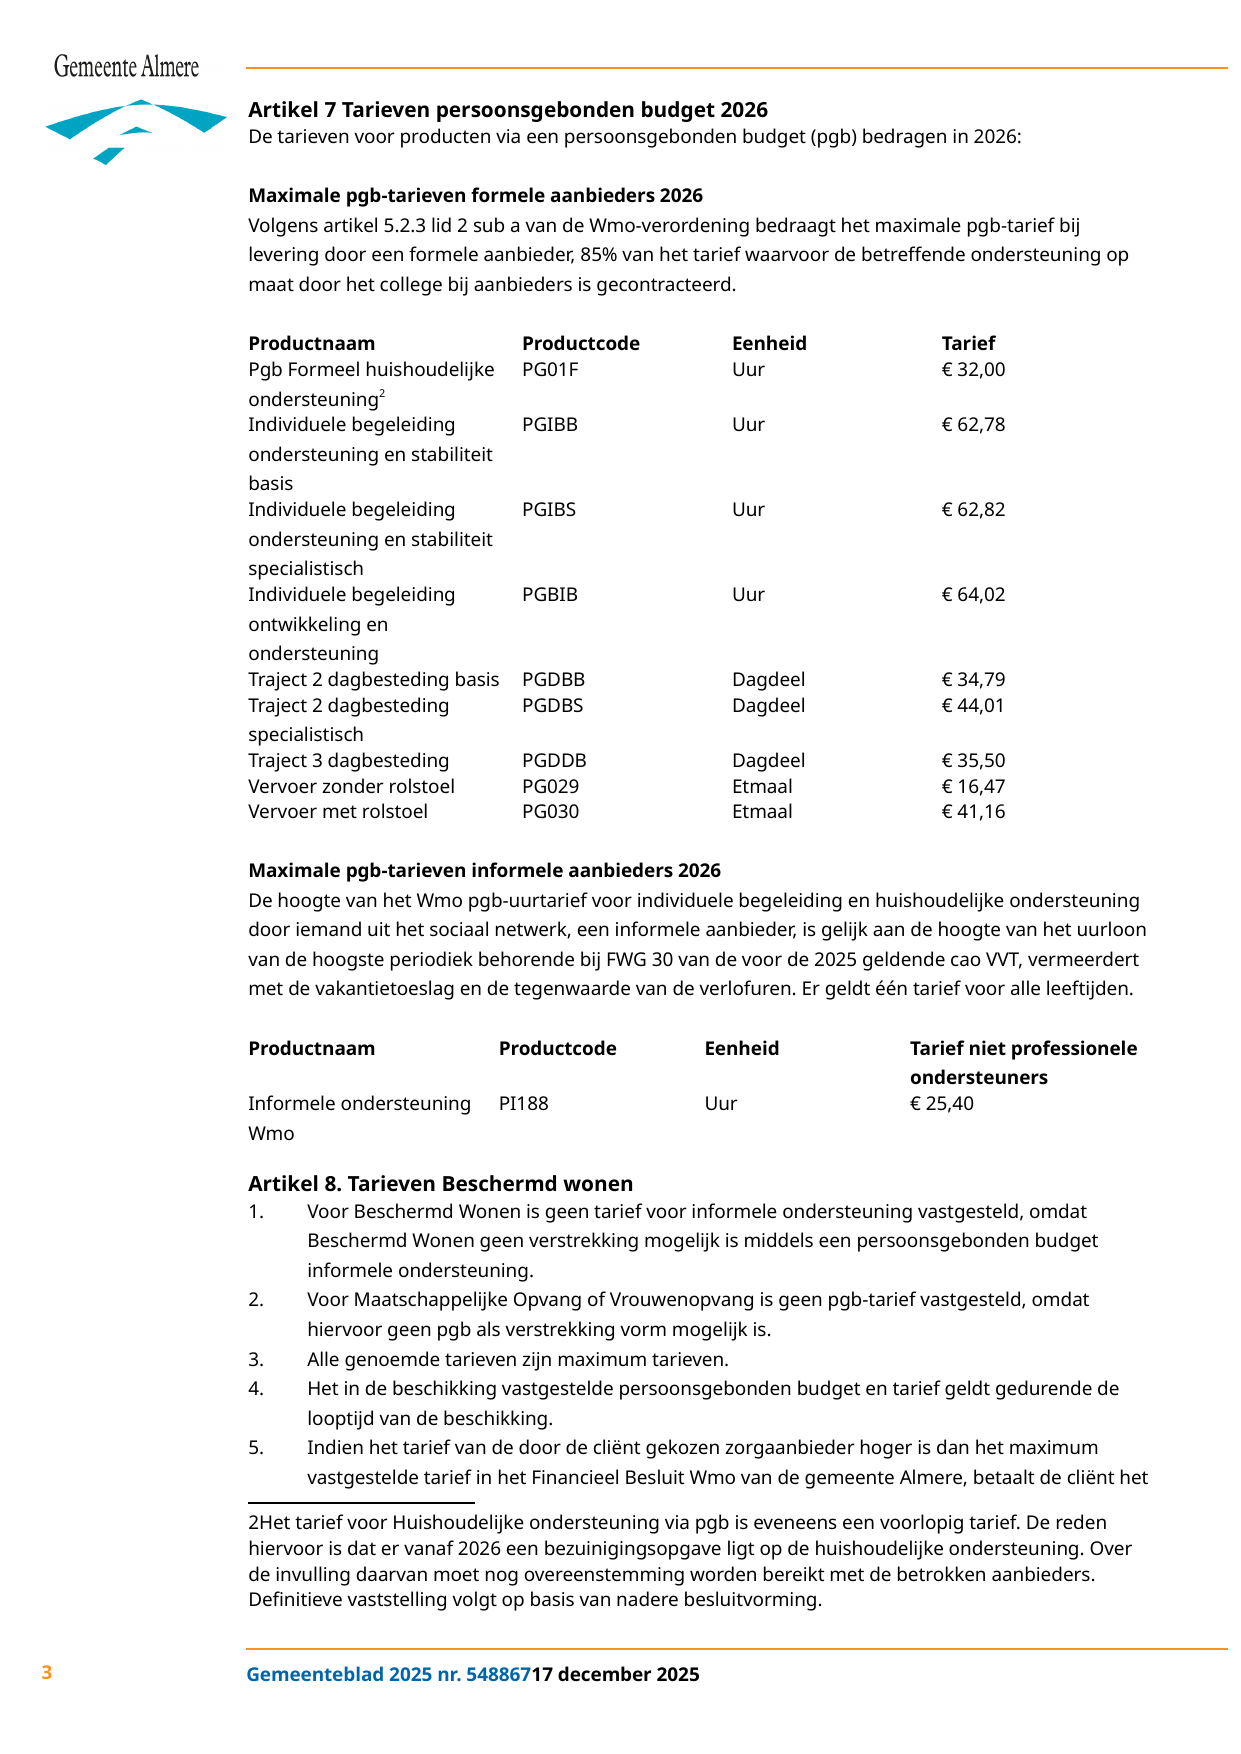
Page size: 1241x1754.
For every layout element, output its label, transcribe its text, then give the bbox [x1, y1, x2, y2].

table_cell € 44,01 [942, 692, 1152, 747]
list Indien het tarief van de door de cliënt gekozen zorgaanbieder hoger is dan het maximum vastgestelde tarief in het Financieel Besluit Wmo van de gemeente Almere, betaalt de cliënt het [248, 1434, 1152, 1490]
table_header Productcode [499, 1035, 704, 1090]
table_header Tarief niet professionele ondersteuners [910, 1035, 1152, 1090]
table_cell Vervoer met rolstoel [248, 799, 522, 824]
table_cell Uur [704, 1090, 910, 1145]
table_cell Vervoer zonder rolstoel [248, 773, 522, 799]
table_cell Uur [732, 411, 942, 496]
text Artikel 8. Tarieven Beschermd wonen [248, 1169, 1152, 1198]
text De tarieven voor producten via een persoonsgebonden budget (pgb) bedragen in 2026: [248, 123, 1152, 149]
list Voor Beschermd Wonen is geen tarief voor informele ondersteuning vastgesteld, omdat Beschermd Wonen geen verstrekking mogelijk is middels een persoonsgebonden budget informele ondersteuning. [248, 1198, 1152, 1283]
table_cell Dagdeel [732, 666, 942, 692]
table_cell € 16,47 [942, 773, 1152, 799]
table_cell Dagdeel [732, 692, 942, 747]
table_cell € 41,16 [942, 799, 1152, 824]
table_cell Traject 3 dagbesteding [248, 747, 522, 773]
table_cell PGDDB [522, 747, 732, 773]
table_cell Individuele begeleiding ondersteuning en stabiliteit basis [248, 411, 522, 496]
list Het in de beschikking vastgestelde persoonsgebonden budget en tarief geldt gedurende de looptijd van de beschikking. [248, 1375, 1152, 1431]
table_header Eenheid [704, 1035, 910, 1090]
table_cell Etmaal [732, 799, 942, 824]
list Alle genoemde tarieven zijn maximum tarieven. [248, 1346, 1152, 1372]
table_cell € 64,02 [942, 581, 1152, 666]
table_cell € 62,78 [942, 411, 1152, 496]
table_cell PI188 [499, 1090, 704, 1145]
table_cell Uur [732, 356, 942, 411]
table_header Eenheid [732, 330, 942, 356]
text Volgens artikel 5.2.3 lid 2 sub a van de Wmo-verordening bedraagt het maximale pgb-tarief bij levering door een formele aanbieder, 85% van het tarief waarvoor de betreffende ondersteuning op maat door het college bij aanbieders is gecontracteerd. [248, 212, 1152, 297]
picture [41, 47, 231, 172]
table_cell Uur [732, 581, 942, 666]
table_cell Traject 2 dagbesteding basis [248, 666, 522, 692]
table_cell Individuele begeleiding ontwikkeling en ondersteuning [248, 581, 522, 666]
list Voor Maatschappelijke Opvang of Vrouwenopvang is geen pgb-tarief vastgesteld, omdat hiervoor geen pgb als verstrekking vorm mogelijk is. [248, 1287, 1152, 1342]
table_cell Informele ondersteuning Wmo [248, 1090, 498, 1145]
table_cell Pgb Formeel huishoudelijke ondersteuning [248, 356, 522, 411]
table_cell € 35,50 [942, 747, 1152, 773]
table_cell Etmaal [732, 773, 942, 799]
table_cell PGIBS [522, 496, 732, 581]
table_header Tarief [942, 330, 1152, 356]
table_cell PGBIB [522, 581, 732, 666]
table_cell Uur [732, 496, 942, 581]
table_header Productnaam [248, 1035, 498, 1090]
table_cell € 25,40 [910, 1090, 1152, 1145]
table_cell € 34,79 [942, 666, 1152, 692]
table_cell PGDBS [522, 692, 732, 747]
text Artikel 7 Tarieven persoonsgebonden budget 2026 [248, 95, 1152, 123]
table_cell PGIBB [522, 411, 732, 496]
table_header Productnaam [248, 330, 522, 356]
text Maximale pgb-tarieven formele aanbieders 2026 [248, 182, 1152, 208]
table_cell Traject 2 dagbesteding specialistisch [248, 692, 522, 747]
table_cell € 32,00 [942, 356, 1152, 411]
table_header Productcode [522, 330, 732, 356]
table_cell Individuele begeleiding ondersteuning en stabiliteit specialistisch [248, 496, 522, 581]
table_cell Dagdeel [732, 747, 942, 773]
table_cell € 62,82 [942, 496, 1152, 581]
text De hoogte van het Wmo pgb-uurtarief voor individuele begeleiding en huishoudelijke ondersteuning door iemand uit het sociaal netwerk, een informele aanbieder, is gelijk aan de hoogte van het uurloon van de hoogste periodiek behorende bij FWG 30 van de voor de 2025 geldende cao VVT, vermeerdert met de vakantietoeslag en de tegenwaarde van de verlofuren. Er geldt één tarief voor alle leeftijden. [248, 887, 1152, 1001]
table_cell PG029 [522, 773, 732, 799]
table_cell PG01F [522, 356, 732, 411]
table_cell PG030 [522, 799, 732, 824]
table_cell PGDBB [522, 666, 732, 692]
text Maximale pgb-tarieven informele aanbieders 2026 [248, 857, 1152, 883]
